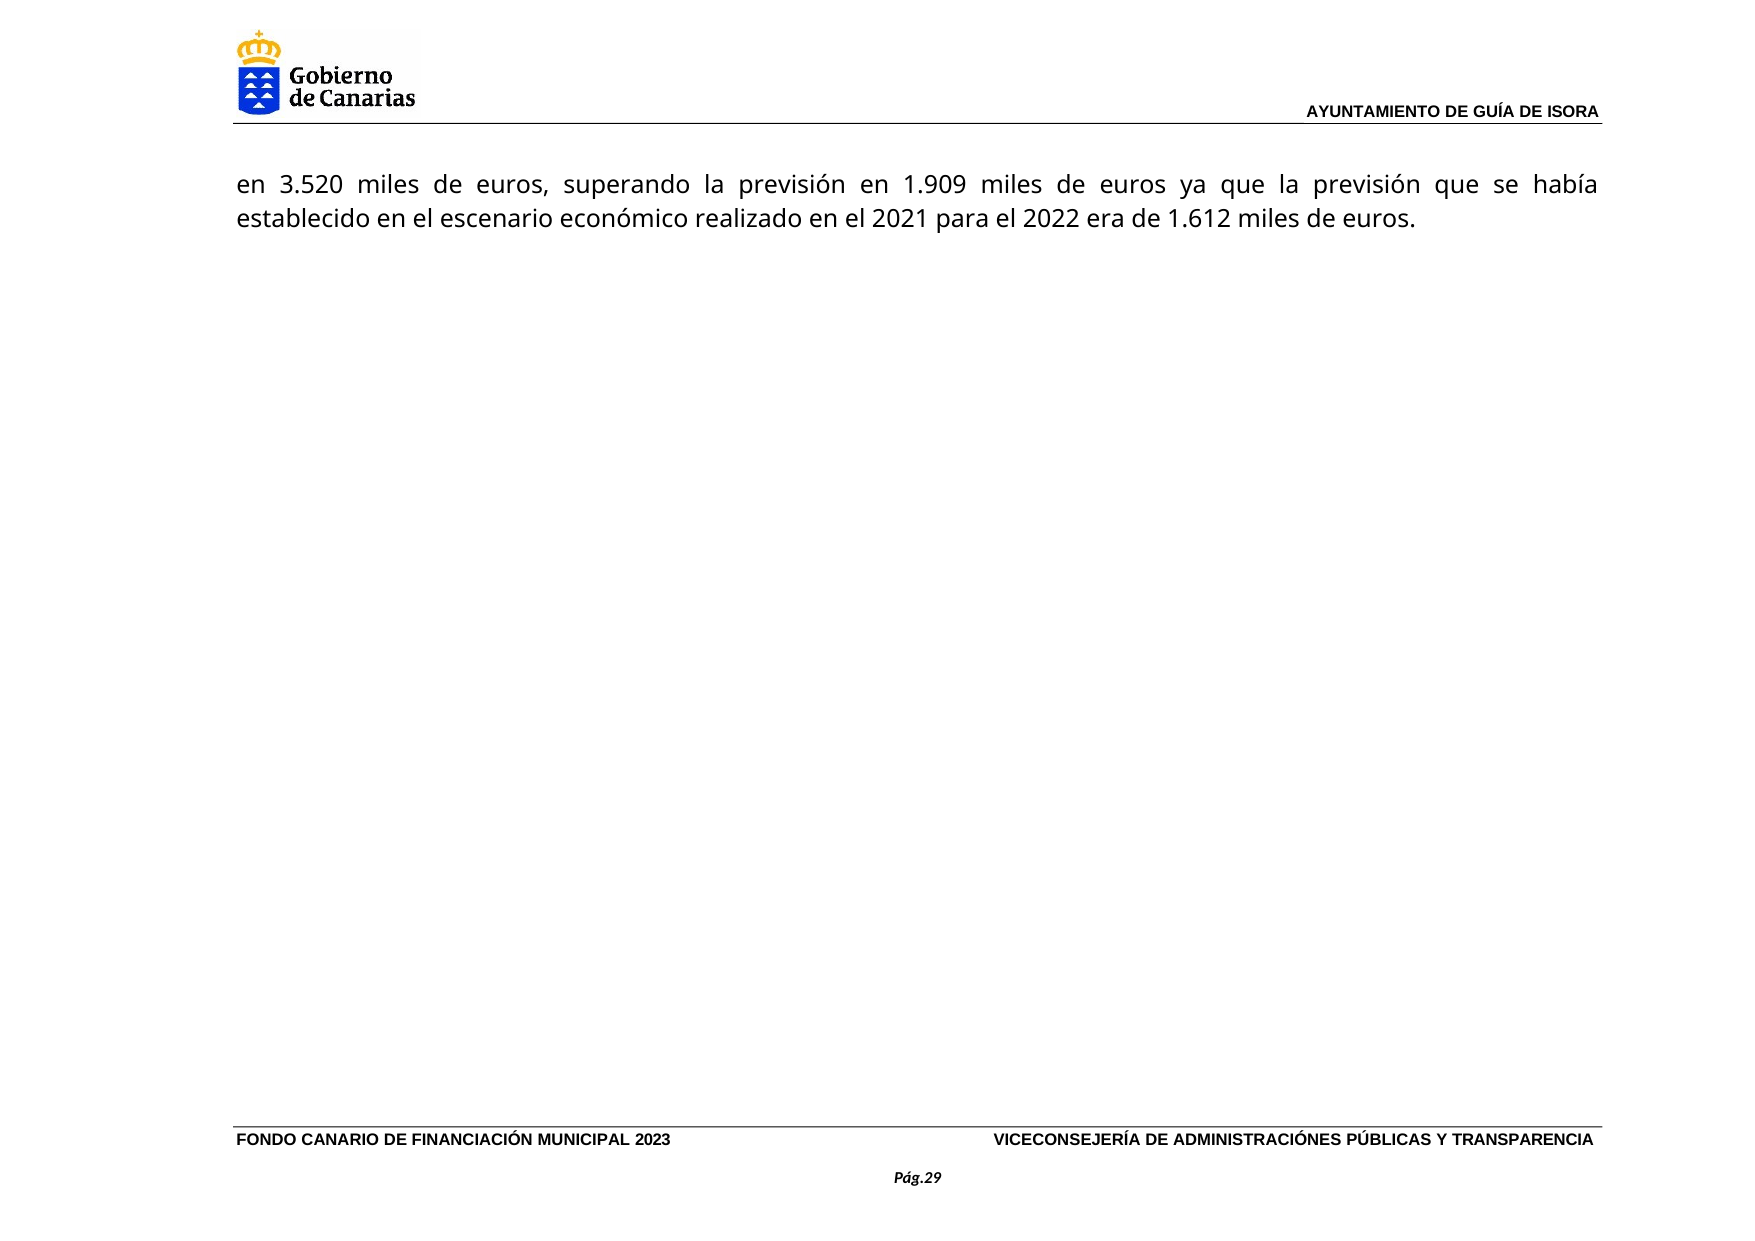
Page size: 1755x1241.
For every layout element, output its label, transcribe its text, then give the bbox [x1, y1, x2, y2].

text en 3.520 miles de euros, superando la previsión en 1.909 miles de euros ya que la previsión que se había establecido en el escenario económico realizado en el 2021 para el 2022 era de 1.612 miles de euros. [236, 167, 1600, 235]
